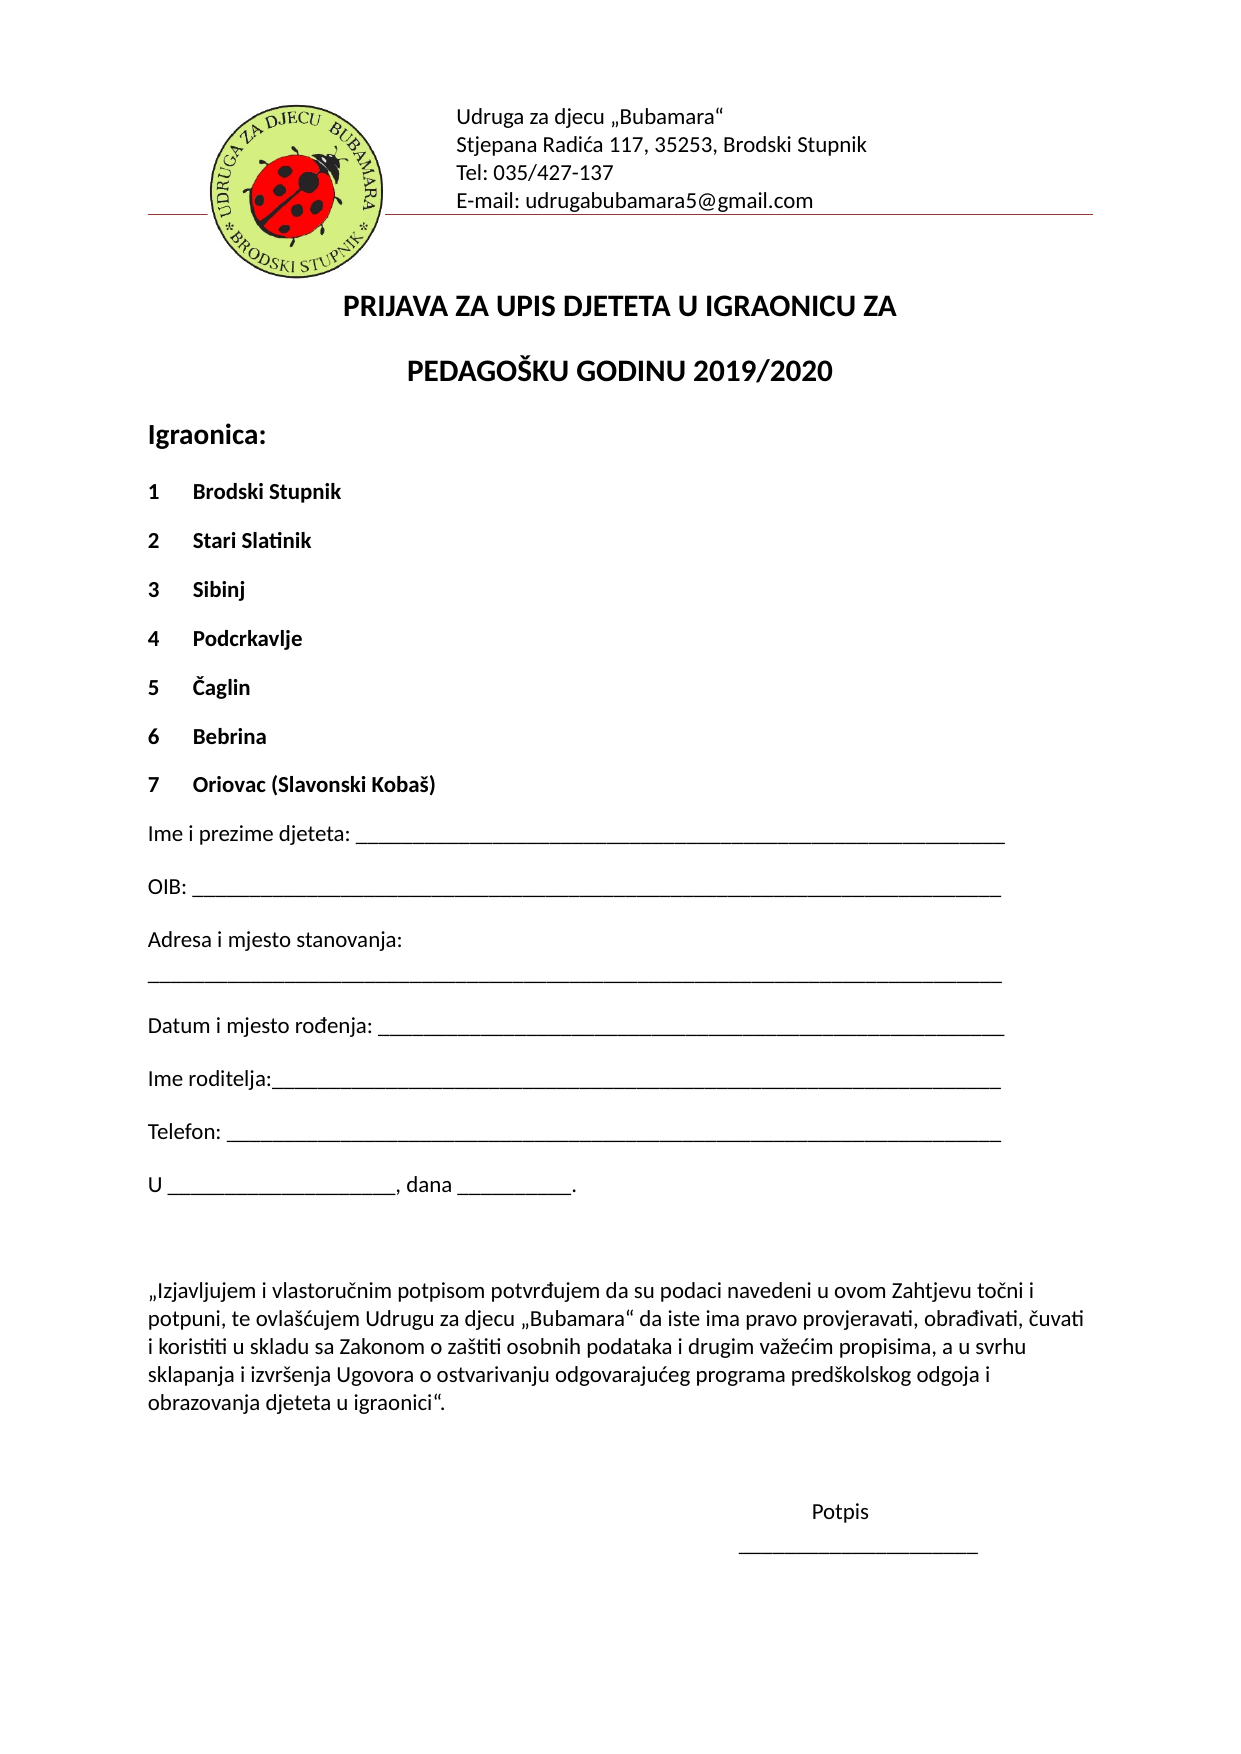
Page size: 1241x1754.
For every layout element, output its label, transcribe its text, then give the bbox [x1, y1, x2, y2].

text Adresa i mjesto stanovanja: ___________________________________________________________________________ [148, 926, 1093, 986]
text Telefon: ____________________________________________________________________ [148, 1117, 1093, 1145]
text Ime i prezime djeteta: _________________________________________________________ [148, 819, 1093, 847]
list Brodski Stupnik [148, 477, 1093, 506]
text PEDAGOŠKU GODINU 2019/2020 [148, 351, 1093, 389]
list Sibinj [148, 575, 1093, 603]
text OIB: _______________________________________________________________________ [148, 872, 1093, 901]
text Potpis _____________________ [738, 1497, 1093, 1557]
text „Izjavljujem i vlastoručnim potpisom potvrđujem da su podaci navedeni u ovom Zahtjevu točni i potpuni, te ovlašćujem Udrugu za djecu „Bubamara“ da iste ima pravo provjeravati, obrađivati, čuvati i koristiti u skladu sa Zakonom o zaštiti osobnih podataka i drugim važećim propisima, a u svrhu sklapanja i izvršenja Ugovora o ostvarivanju odgovarajućeg programa predškolskog odgoja i obrazovanja djeteta u igraonici“. [148, 1276, 1093, 1416]
list Bebrina [148, 722, 1093, 750]
text Datum i mjesto rođenja: _______________________________________________________ [148, 1011, 1093, 1039]
text Ime roditelja:________________________________________________________________ [148, 1064, 1093, 1092]
list Oriovac (Slavonski Kobaš) [148, 771, 1093, 799]
text U ____________________, dana __________. [148, 1170, 1093, 1198]
text PRIJAVA ZA UPIS DJETETA U IGRAONICU ZA [148, 243, 1093, 325]
list Čaglin [148, 673, 1093, 701]
list Stari Slatinik [148, 526, 1093, 554]
text Igraonica: [148, 416, 1093, 451]
list Podcrkavlje [148, 624, 1093, 652]
